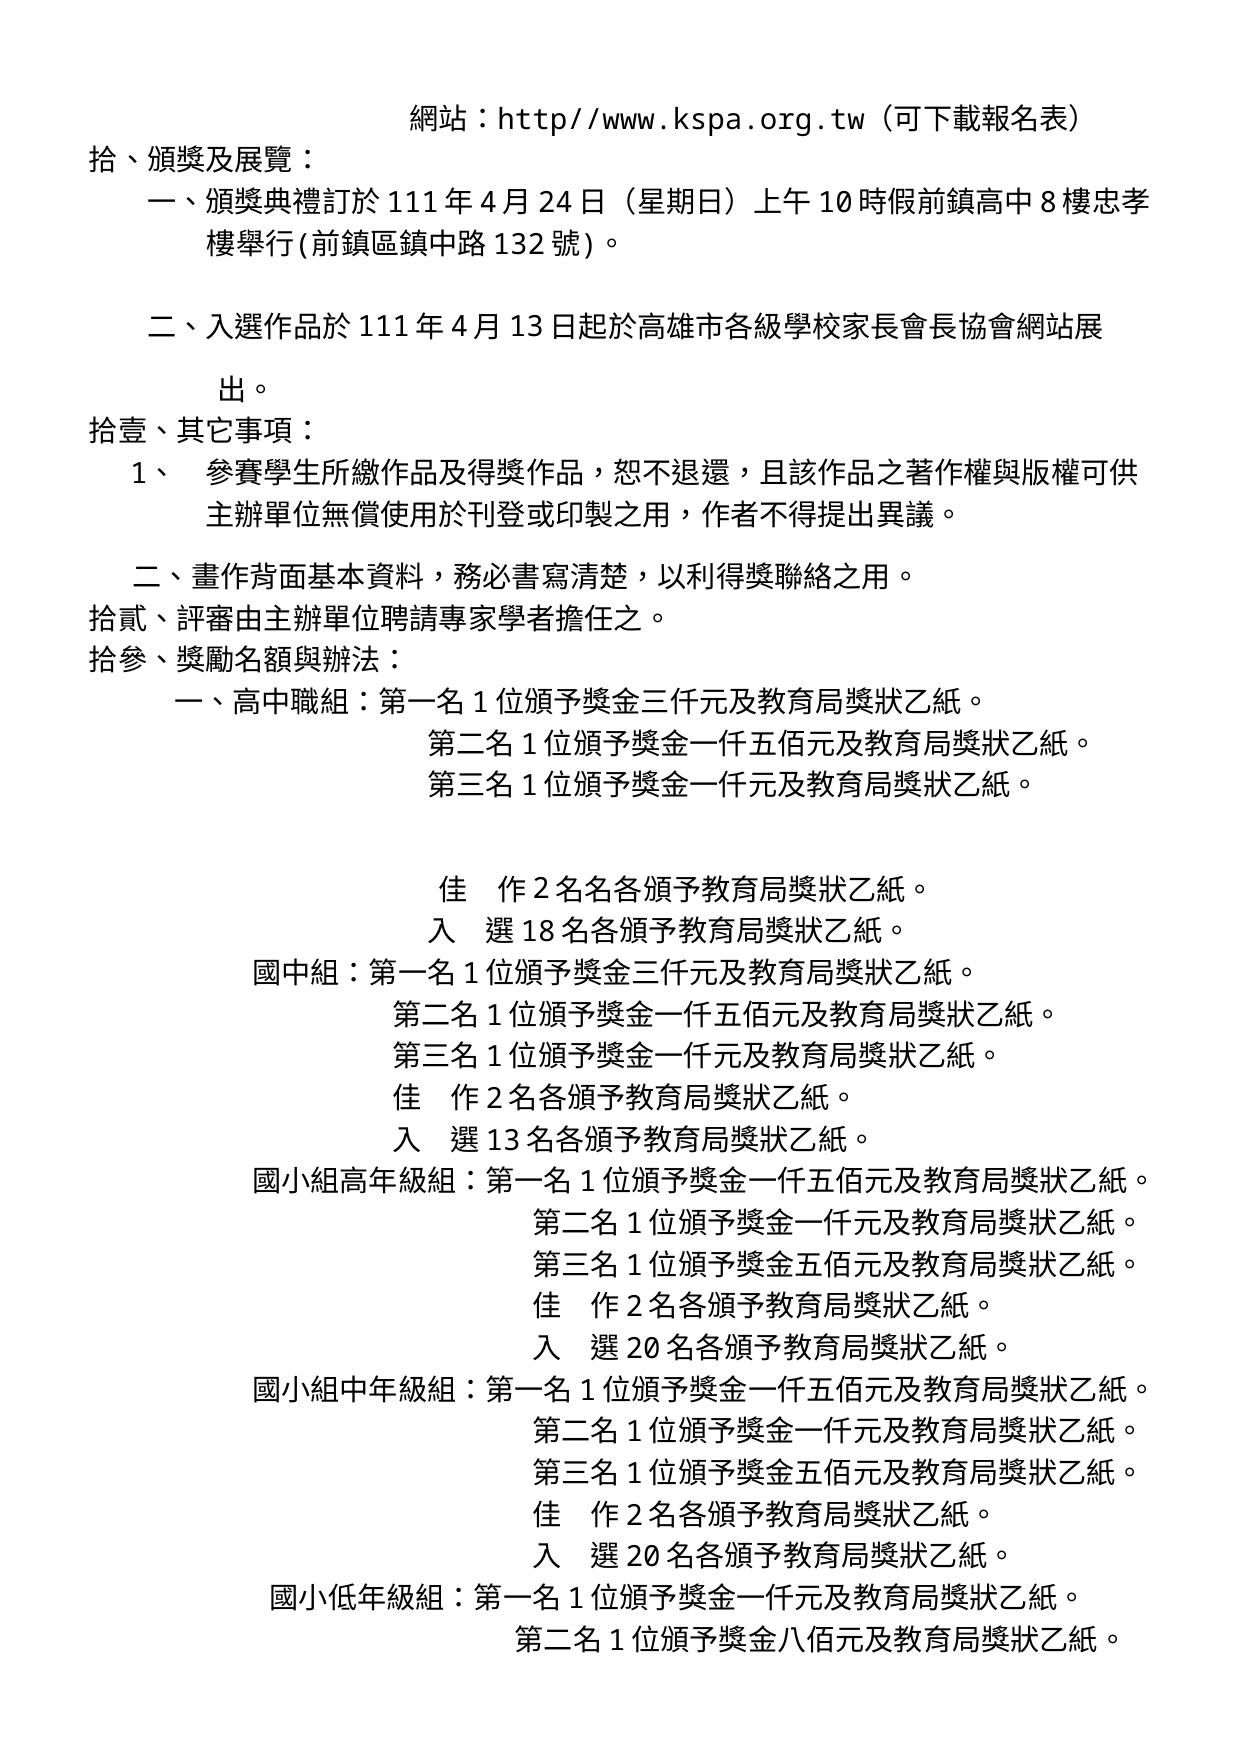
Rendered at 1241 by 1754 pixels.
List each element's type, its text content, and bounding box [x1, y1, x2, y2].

text 第三名1位頒予獎金五佰元及教育局獎狀乙紙。 [89, 1450, 1152, 1492]
text 拾、頒獎及展覽： [89, 137, 1152, 179]
text 國小組中年級組：第一名1位頒予獎金一仟五佰元及教育局獎狀乙紙。 [89, 1367, 1152, 1408]
text 第二名1位頒予獎金八佰元及教育局獎狀乙紙。 [89, 1617, 1152, 1658]
text 二、入選作品於111年4月13日起於高雄市各級學校家長會長協會網站展 [89, 283, 1152, 346]
text 網站：http//www.kspa.org.tw（可下載報名表） [89, 96, 1152, 137]
list 參賽學生所繳作品及得獎作品，恕不退還，且該作品之著作權與版權可供主辦單位無償使用於刊登或印製之用，作者不得提出異議。 [130, 450, 1152, 533]
text 拾參、獎勵名額與辦法： [89, 637, 1152, 679]
text 第二名1位頒予獎金一仟五佰元及教育局獎狀乙紙。 [89, 992, 1152, 1033]
text 入 選13名各頒予教育局獎狀乙紙。 [89, 1117, 1152, 1158]
text 第三名1位頒予獎金五佰元及教育局獎狀乙紙。 [89, 1242, 1152, 1283]
text 國小低年級組：第一名1位頒予獎金一仟元及教育局獎狀乙紙。 [89, 1575, 1152, 1617]
text 第三名1位頒予獎金一仟元及教育局獎狀乙紙。 [89, 762, 1152, 804]
text 佳 作2名各頒予教育局獎狀乙紙。 [89, 1492, 1152, 1533]
text 國小組高年級組：第一名1位頒予獎金一仟五佰元及教育局獎狀乙紙。 [89, 1158, 1152, 1200]
text 第二名1位頒予獎金一仟元及教育局獎狀乙紙。 [89, 1408, 1152, 1450]
text 入 選20名各頒予教育局獎狀乙紙。 [89, 1325, 1152, 1367]
text 佳 作2名各頒予教育局獎狀乙紙。 [89, 1283, 1152, 1325]
text 出。 [89, 346, 1152, 408]
text 一、頒獎典禮訂於111年4月24日（星期日）上午10時假前鎮高中8樓忠孝樓舉行(前鎮區鎮中路132號)。 [147, 179, 1152, 262]
text 入 選18名各頒予教育局獎狀乙紙。 [89, 908, 1152, 950]
text 一、高中職組：第一名1位頒予獎金三仟元及教育局獎狀乙紙。 [89, 679, 1152, 721]
text 第二名1位頒予獎金一仟元及教育局獎狀乙紙。 [89, 1200, 1152, 1242]
text 佳 作2名名各頒予教育局獎狀乙紙。 [89, 846, 1152, 908]
text 第三名1位頒予獎金一仟元及教育局獎狀乙紙。 [89, 1033, 1152, 1075]
text 拾壹、其它事項： [89, 408, 1152, 450]
text 佳 作2名各頒予教育局獎狀乙紙。 [89, 1075, 1152, 1117]
text 拾貳、評審由主辦單位聘請專家學者擔任之。 [89, 596, 1152, 637]
text 第二名1位頒予獎金一仟五佰元及教育局獎狀乙紙。 [89, 721, 1152, 762]
text 國中組：第一名1位頒予獎金三仟元及教育局獎狀乙紙。 [89, 950, 1152, 992]
text 入 選20名各頒予教育局獎狀乙紙。 [89, 1533, 1152, 1575]
text 二、畫作背面基本資料，務必書寫清楚，以利得獎聯絡之用。 [89, 533, 1152, 596]
